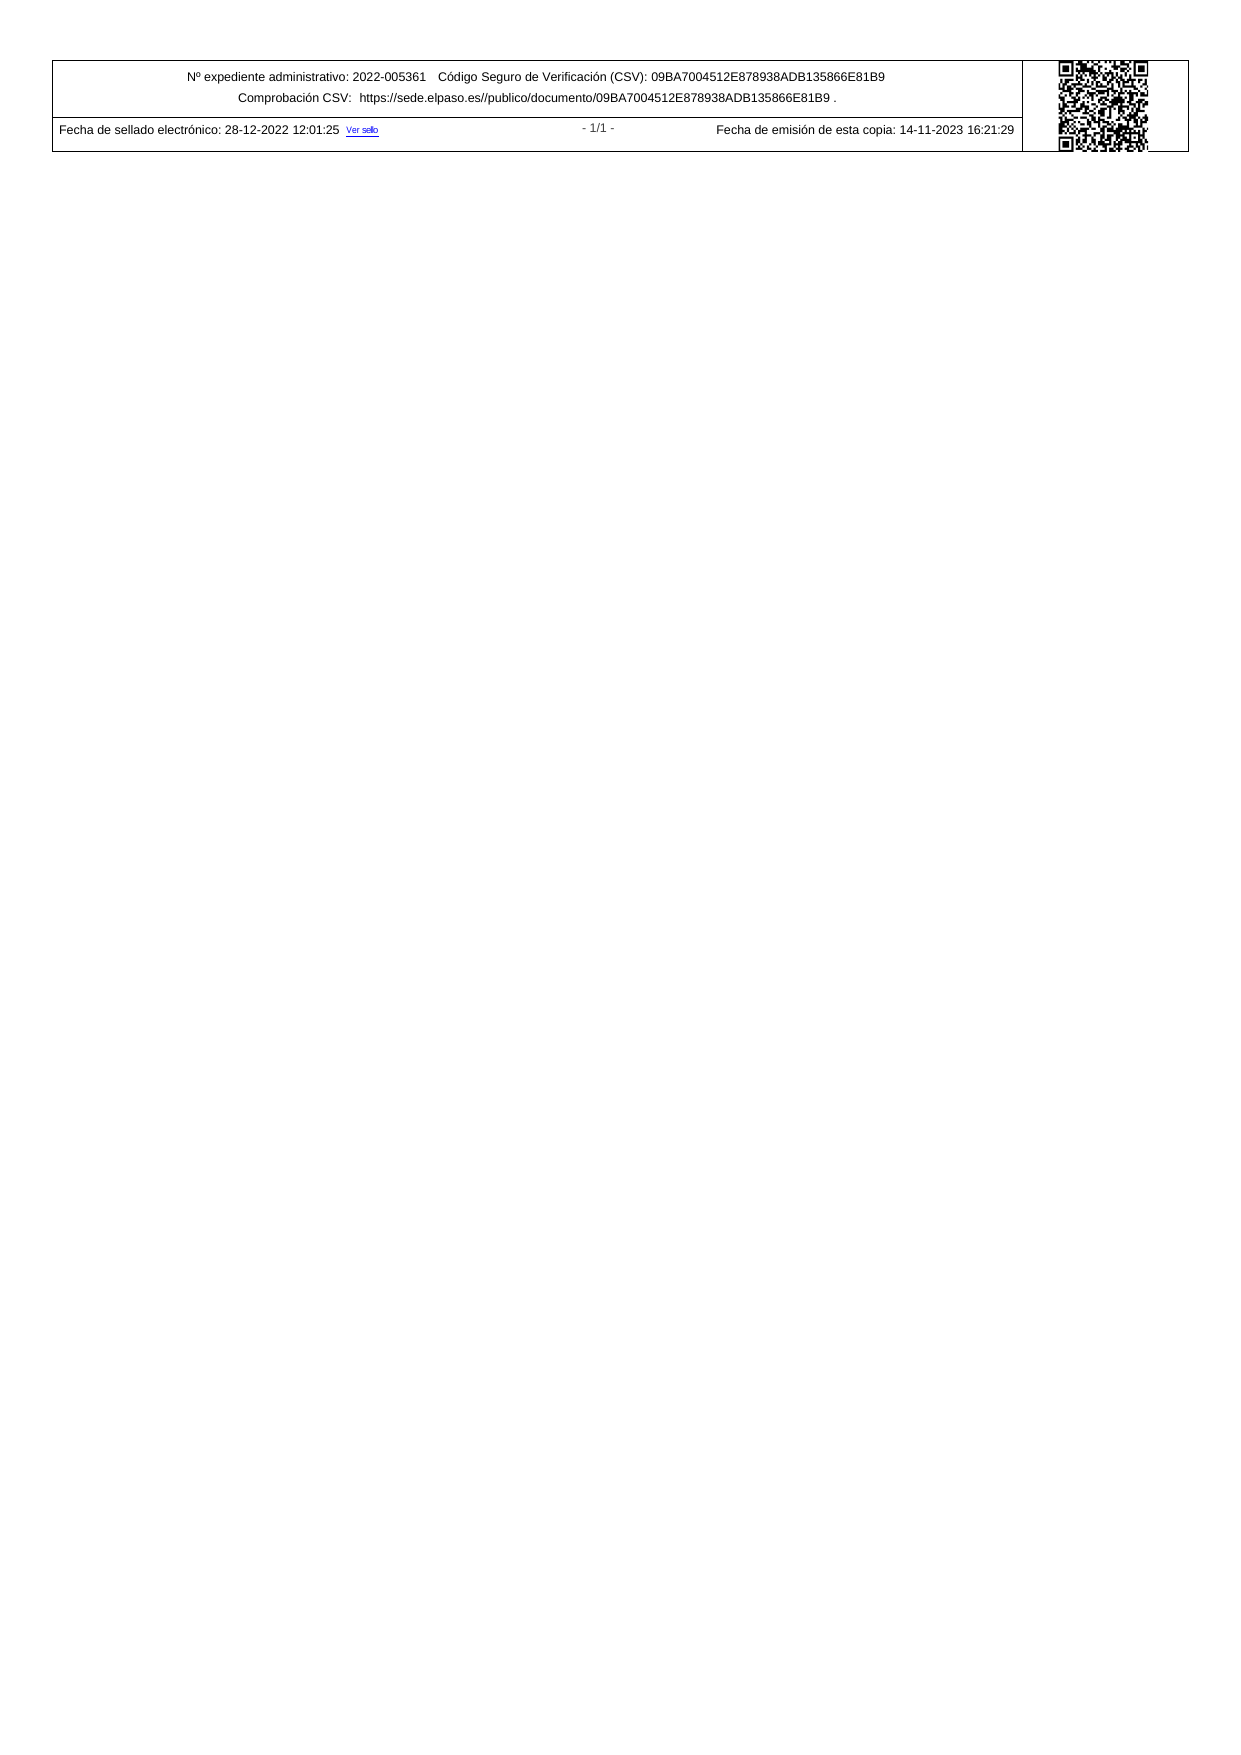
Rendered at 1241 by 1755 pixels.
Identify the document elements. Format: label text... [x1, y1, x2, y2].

table_cell Nº expediente administrativo: 2022-005361 Código Seguro de Verificación (CSV): 09BA7004512E878938ADB135866E81B9 Comprobación CSV: https://sede.elpaso.es//publico/documento/09BA7004512E878938ADB135866E81B9 . [53, 61, 1022, 117]
table_cell Fecha de sellado electrónico: 28-12-2022 12:01:25 - 1/1 - Fecha de emisión de esta copia: 14-11-2023 16:21:29 [53, 118, 1022, 151]
table_header [1023, 61, 1058, 151]
table_header [1149, 61, 1188, 151]
